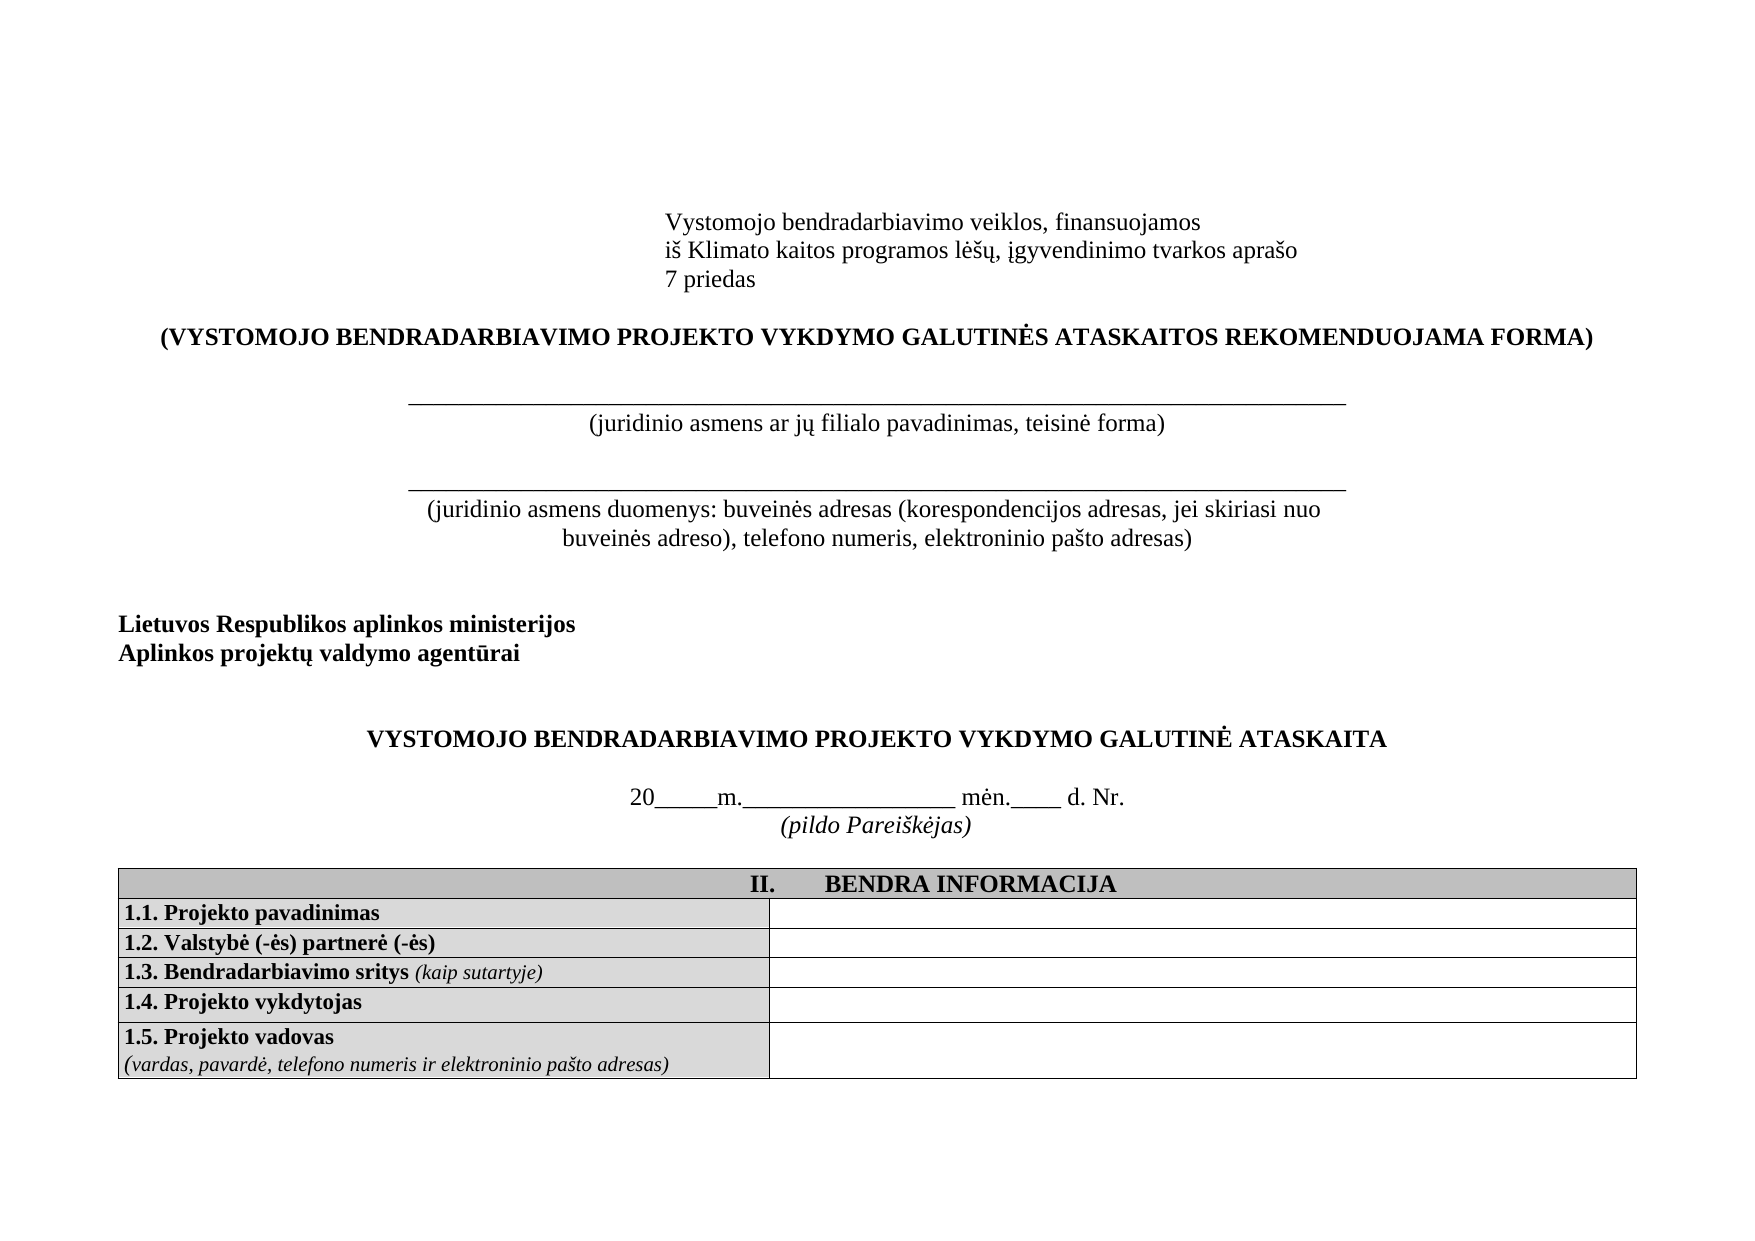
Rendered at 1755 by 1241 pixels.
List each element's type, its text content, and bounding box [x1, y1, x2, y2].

text (pildo Pareiškėjas) [118, 810, 1636, 839]
table_cell 1.1. Projekto pavadinimas [119, 899, 769, 927]
text Lietuvos Respublikos aplinkos ministerijos [118, 609, 1636, 638]
text Vystomojo bendradarbiavimo veiklos, finansuojamos [664, 207, 1636, 235]
table_cell [770, 899, 1636, 927]
text Aplinkos projektų valdymo agentūrai [118, 638, 1636, 667]
table_cell [770, 958, 1636, 987]
text ___________________________________________________________________________ [118, 379, 1636, 408]
table_cell [770, 988, 1636, 1022]
table_cell 1.5. Projekto vadovas (vardas, pavardė, telefono numeris ir elektroninio pašto adresas) [119, 1023, 769, 1077]
text (juridinio asmens ar jų filialo pavadinimas, teisinė forma) [118, 408, 1636, 437]
table_header II. BENDRA INFORMACIJA [119, 869, 1636, 898]
table_cell 1.4. Projekto vykdytojas [119, 988, 769, 1022]
table_cell [770, 1023, 1636, 1077]
table_cell 1.2. Valstybė (-ės) partnerė (-ės) [119, 929, 769, 957]
text (juridinio asmens duomenys: buveinės adresas (korespondencijos adresas, jei skiriasi nuo [118, 494, 1636, 523]
text buveinės adreso), telefono numeris, elektroninio pašto adresas) [118, 523, 1636, 552]
text 7 priedas [664, 264, 1636, 293]
text ___________________________________________________________________________ [118, 465, 1636, 494]
text (VYSTOMOJO BENDRADARBIAVIMO PROJEKTO VYKDYMO GALUTINĖS ATASKAITOS REKOMENDUOJAMA FORMA) [118, 322, 1636, 350]
text iš Klimato kaitos programos lėšų, įgyvendinimo tvarkos aprašo [664, 235, 1636, 264]
text VYSTOMOJO BENDRADARBIAVIMO PROJEKTO VYKDYMO GALUTINĖ ATASKAITA [118, 724, 1636, 753]
text 20_____m._________________ mėn.____ d. Nr. [118, 782, 1636, 810]
table_cell [770, 929, 1636, 957]
table_cell 1.3. Bendradarbiavimo sritys (kaip sutartyje) [119, 958, 769, 987]
